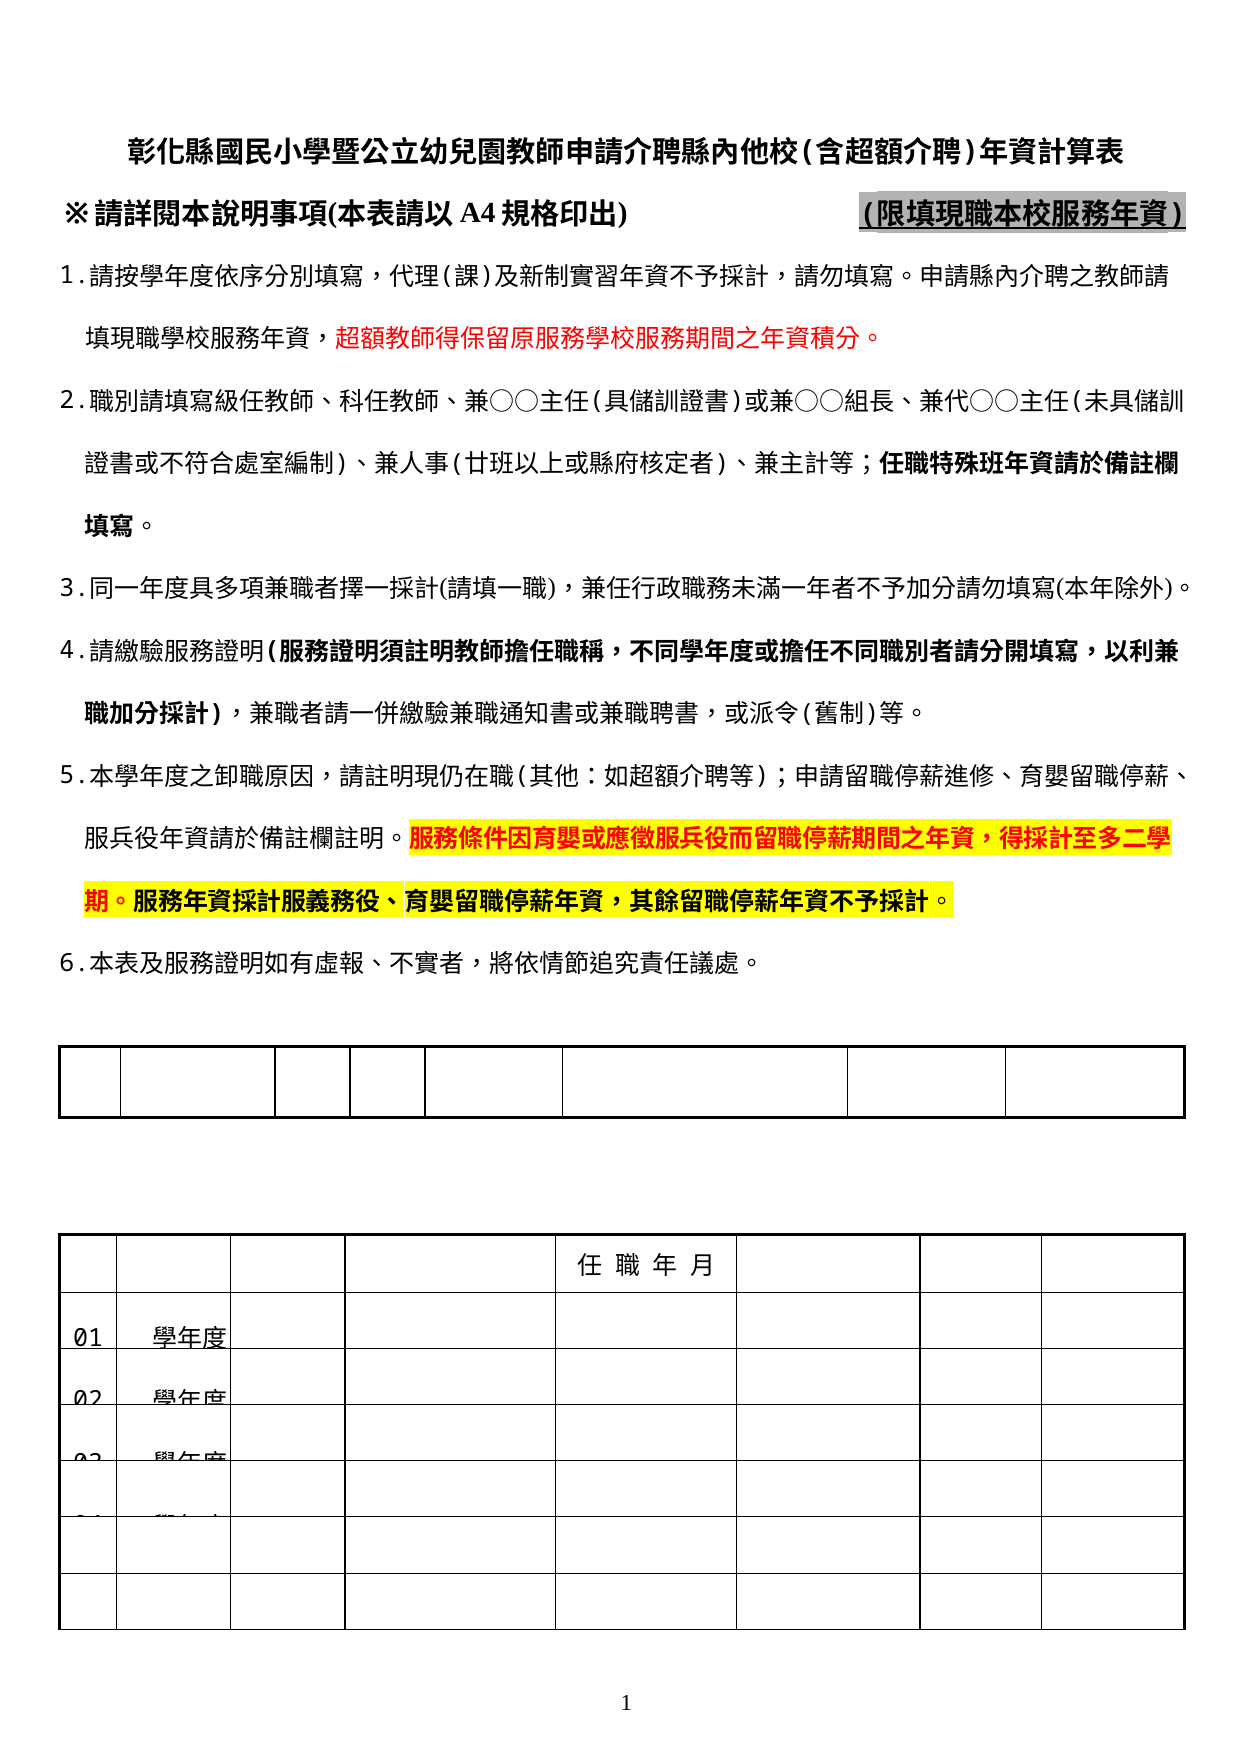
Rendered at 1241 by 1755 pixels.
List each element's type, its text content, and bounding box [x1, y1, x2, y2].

table_header 出生年月日 [426, 1048, 562, 1116]
text 2.職別請填寫級任教師、科任教師、兼○○主任(具儲訓證書)或兼○○組長、兼代○○主任(未具儲訓證書或不符合處室編制)、兼人事(廿班以上或縣府核定者)、兼主計等；任職特殊班年資請於備註欄填寫。 [59, 358, 1193, 545]
table_cell 04 [61, 1461, 116, 1516]
text 4.請繳驗服務證明(服務證明須註明教師擔任職稱，不同學年度或擔任不同職別者請分開填寫，以利兼職加分採計)，兼職者請一併繳驗兼職通知書或兼職聘書，或派令(舊制)等。 [59, 608, 1193, 733]
table_cell 01 [61, 1293, 116, 1348]
table_cell [737, 1405, 919, 1460]
table_header [1006, 1048, 1183, 1116]
table_header 服務學校 [231, 1236, 344, 1292]
table_cell [231, 1574, 344, 1628]
table_cell [921, 1293, 1041, 1348]
table_cell [346, 1461, 555, 1516]
table_header 任 職 年 月 [556, 1236, 736, 1292]
table_cell 02 [61, 1349, 116, 1404]
table_header 姓名 [61, 1048, 120, 1116]
text 1.請按學年度依序分別填寫，代理(課)及新制實習年資不予採計，請勿填寫。申請縣內介聘之教師請填現職學校服務年資，超額教師得保留原服務學校服務期間之年資積分。 [59, 233, 1193, 358]
table_cell [1042, 1293, 1183, 1348]
table_cell [737, 1349, 919, 1404]
table_cell [737, 1517, 919, 1572]
table_cell 05 [61, 1517, 116, 1572]
table_cell [1042, 1574, 1183, 1628]
table_header 編號 [61, 1236, 116, 1292]
text 3.同一年度具多項兼職者擇一採計(請填一職)，兼任行政職務未滿一年者不予加分請勿填寫(本年除外)。 [59, 545, 1193, 608]
table_cell [556, 1574, 736, 1628]
table_cell [921, 1517, 1041, 1572]
table_cell [1042, 1405, 1183, 1460]
table_header 卸 職 年 月 [737, 1236, 919, 1292]
table_cell [556, 1349, 736, 1404]
table_cell 06 [61, 1574, 116, 1628]
text 彰化縣國民小學暨公立幼兒園教師申請介聘縣內他校(含超額介聘)年資計算表 [59, 108, 1193, 170]
table_cell [346, 1349, 555, 1404]
table_cell [231, 1349, 344, 1404]
table_cell [556, 1405, 736, 1460]
text 5.本學年度之卸職原因，請註明現仍在職(其他：如超額介聘等)；申請留職停薪進修、育嬰留職停薪、服兵役年資請於備註欄註明。服務條件因育嬰或應徵服兵役而留職停薪期間之年資，得採計至多二學期。服務年資採計服義務役、育嬰留職停薪年資，其餘留職停薪年資不予採計。 [59, 733, 1193, 920]
table_cell [556, 1461, 736, 1516]
table_cell [921, 1405, 1041, 1460]
table_header [121, 1048, 274, 1116]
table_cell 學年度 [117, 1349, 230, 1404]
table_cell [737, 1574, 919, 1628]
table_cell [346, 1293, 555, 1348]
table_cell [556, 1517, 736, 1572]
table_header 學年度 [117, 1236, 230, 1292]
table_cell [231, 1517, 344, 1572]
table_header 職 別 [346, 1236, 555, 1292]
table_cell 學年度 [117, 1405, 230, 1460]
table_header 性別 [276, 1048, 349, 1116]
table_cell 學年度 [117, 1293, 230, 1348]
table_cell [231, 1405, 344, 1460]
table_cell [921, 1574, 1041, 1628]
table_header 民國 年 月 日 [563, 1048, 847, 1116]
table_cell [346, 1574, 555, 1628]
table_cell [231, 1293, 344, 1348]
table_cell [1042, 1349, 1183, 1404]
table_cell [737, 1293, 919, 1348]
table_cell [921, 1349, 1041, 1404]
table_header 卸職原因 [921, 1236, 1041, 1292]
table_cell [1042, 1461, 1183, 1516]
text 6.本表及服務證明如有虛報、不實者，將依情節追究責任議處。 [59, 920, 1193, 983]
table_cell 學年度 [117, 1574, 230, 1628]
table_cell 03 [61, 1405, 116, 1460]
table_cell [346, 1405, 555, 1460]
text ※請詳閱本說明事項(本表請以A4規格印出) (限填現職本校服務年資) [59, 170, 1193, 233]
table_header 備 註 [1042, 1236, 1183, 1292]
table_cell 學年度 [117, 1517, 230, 1572]
table_header [351, 1048, 424, 1116]
table_header 現職服務學校 [848, 1048, 1005, 1116]
table_cell [921, 1461, 1041, 1516]
table_cell [737, 1461, 919, 1516]
table_cell [1042, 1517, 1183, 1572]
table_cell [556, 1293, 736, 1348]
table_cell 學年度 [117, 1461, 230, 1516]
table_cell [231, 1461, 344, 1516]
table_cell [346, 1517, 555, 1572]
